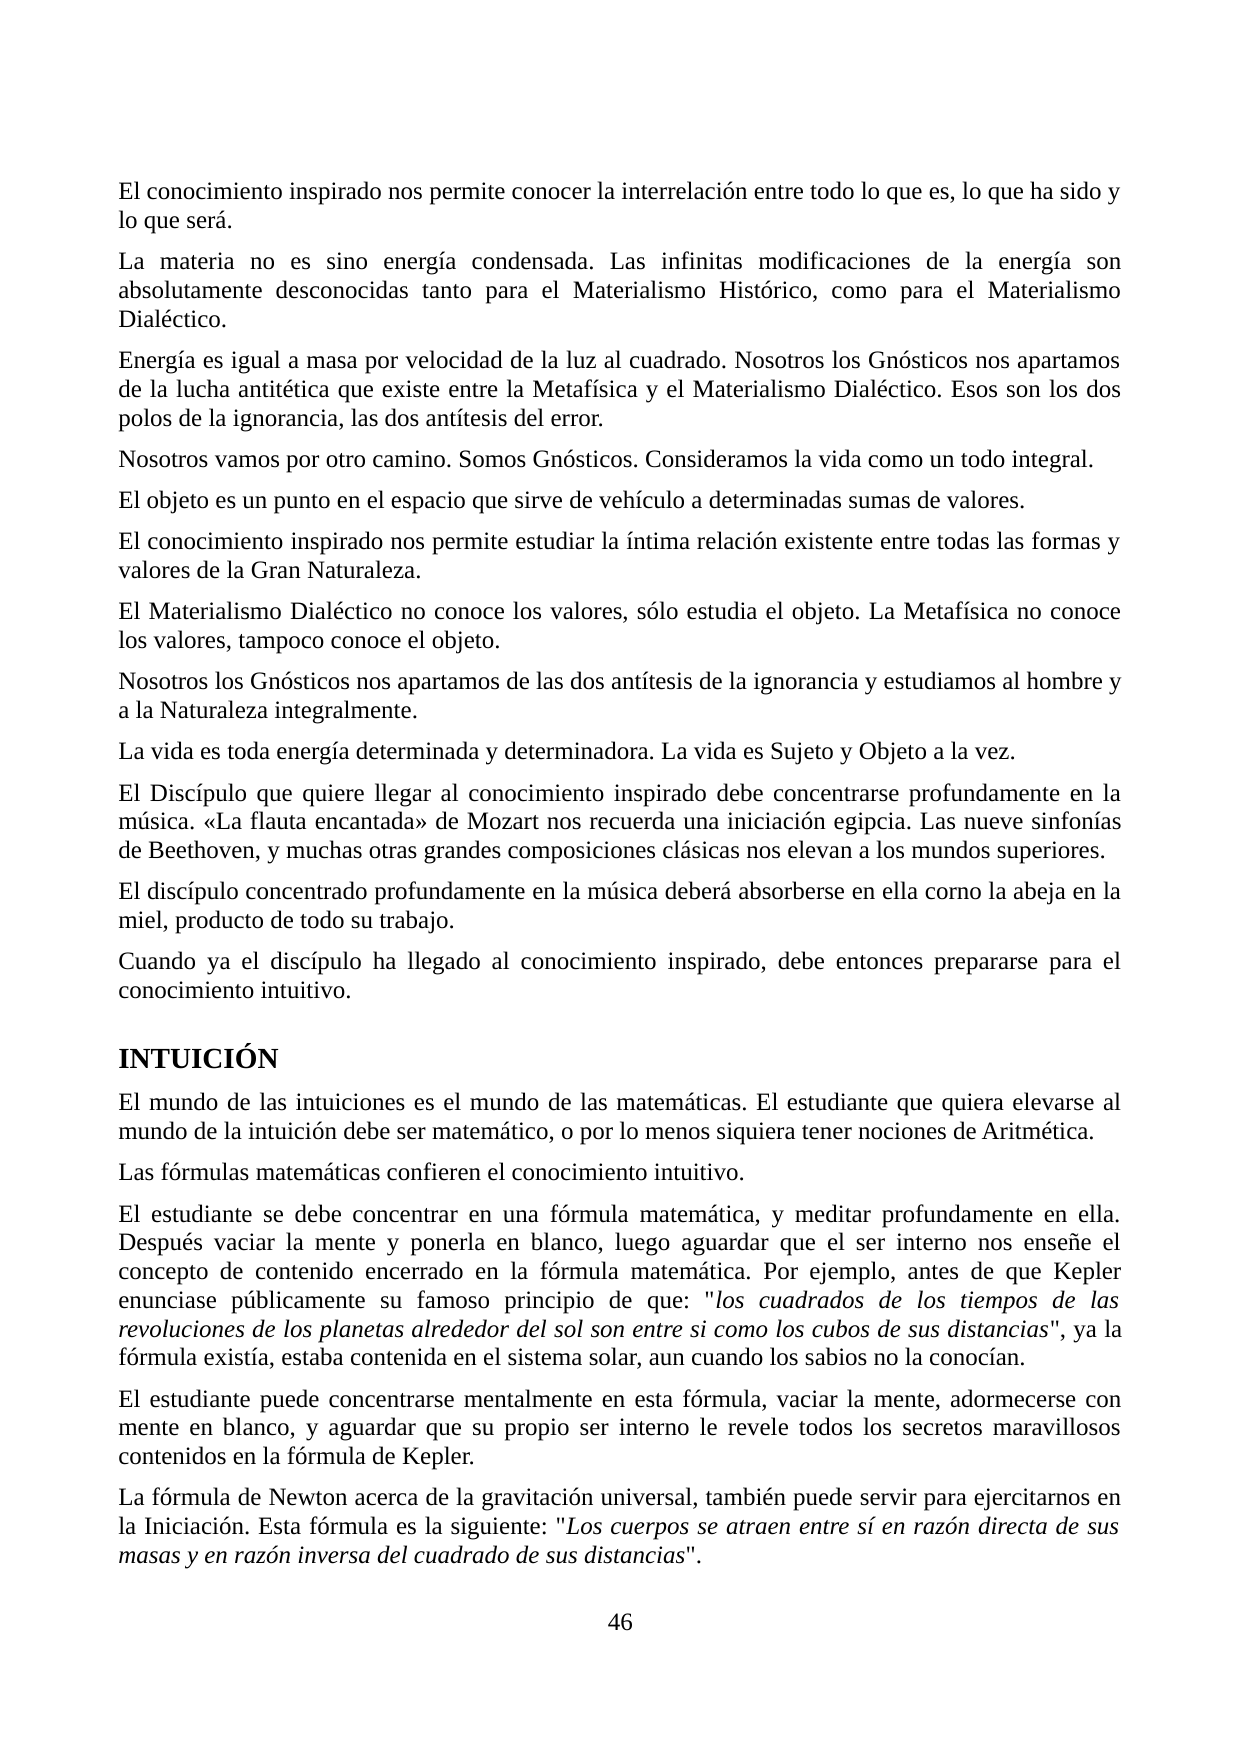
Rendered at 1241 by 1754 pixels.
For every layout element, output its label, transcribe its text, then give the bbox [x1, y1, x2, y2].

text El conocimiento inspirado nos permite conocer la interrelación entre todo lo que es, lo que ha sido y lo que será. [118, 176, 1122, 234]
text La fórmula de Newton acerca de la gravitación universal, también puede servir para ejercitarnos en la Iniciación. Esta fórmula es la siguiente: "Los cuerpos se atraen entre sí en razón directa de sus masas y en razón inversa del cuadrado de sus distancias". [118, 1482, 1122, 1569]
text Cuando ya el discípulo ha llegado al conocimiento inspirado, debe entonces prepararse para el conocimiento intuitivo. [118, 946, 1122, 1004]
text Las fórmulas matemáticas confieren el conocimiento intuitivo. [118, 1157, 1122, 1186]
text El Materialismo Dialéctico no conoce los valores, sólo estudia el objeto. La Metafísica no conoce los valores, tampoco conoce el objeto. [118, 596, 1122, 654]
text El conocimiento inspirado nos permite estudiar la íntima relación existente entre todas las formas y valores de la Gran Naturaleza. [118, 526, 1122, 584]
text El objeto es un punto en el espacio que sirve de vehículo a determinadas sumas de valores. [118, 485, 1122, 514]
text Energía es igual a masa por velocidad de la luz al cuadrado. Nosotros los Gnósticos nos apartamos de la lucha antitética que existe entre la Metafísica y el Materialismo Dialéctico. Esos son los dos polos de la ignorancia, las dos antítesis del error. [118, 345, 1122, 431]
text El Discípulo que quiere llegar al conocimiento inspirado debe concentrarse profundamente en la música. «La flauta encantada» de Mozart nos recuerda una iniciación egipcia. Las nueve sinfonías de Beethoven, y muchas otras grandes composiciones clásicas nos elevan a los mundos superiores. [118, 778, 1122, 864]
text El estudiante se debe concentrar en una fórmula matemática, y meditar profundamente en ella. Después vaciar la mente y ponerla en blanco, luego aguardar que el ser interno nos enseñe el concepto de contenido encerrado en la fórmula matemática. Por ejemplo, antes de que Kepler enunciase públicamente su famoso principio de que: "los cuadrados de los tiempos de las revoluciones de los planetas alrededor del sol son entre si como los cubos de sus distancias", ya la fórmula existía, estaba contenida en el sistema solar, aun cuando los sabios no la conocían. [118, 1199, 1122, 1371]
text La vida es toda energía determinada y determinadora. La vida es Sujeto y Objeto a la vez. [118, 736, 1122, 765]
subtitle INTUICIÓN [118, 1041, 1122, 1075]
text La materia no es sino energía condensada. Las infinitas modificaciones de la energía son absolutamente desconocidas tanto para el Materialismo Histórico, como para el Materialismo Dialéctico. [118, 246, 1122, 333]
text Nosotros los Gnósticos nos apartamos de las dos antítesis de la ignorancia y estudiamos al hombre y a la Naturaleza integralmente. [118, 666, 1122, 724]
text El mundo de las intuiciones es el mundo de las matemáticas. El estudiante que quiera elevarse al mundo de la intuición debe ser matemático, o por lo menos siquiera tener nociones de Aritmética. [118, 1087, 1122, 1145]
text Nosotros vamos por otro camino. Somos Gnósticos. Consideramos la vida como un todo integral. [118, 444, 1122, 473]
text El estudiante puede concentrarse mentalmente en esta fórmula, vaciar la mente, adormecerse con mente en blanco, y aguardar que su propio ser interno le revele todos los secretos maravillosos contenidos en la fórmula de Kepler. [118, 1384, 1122, 1470]
text El discípulo concentrado profundamente en la música deberá absorberse en ella corno la abeja en la miel, producto de todo su trabajo. [118, 876, 1122, 934]
